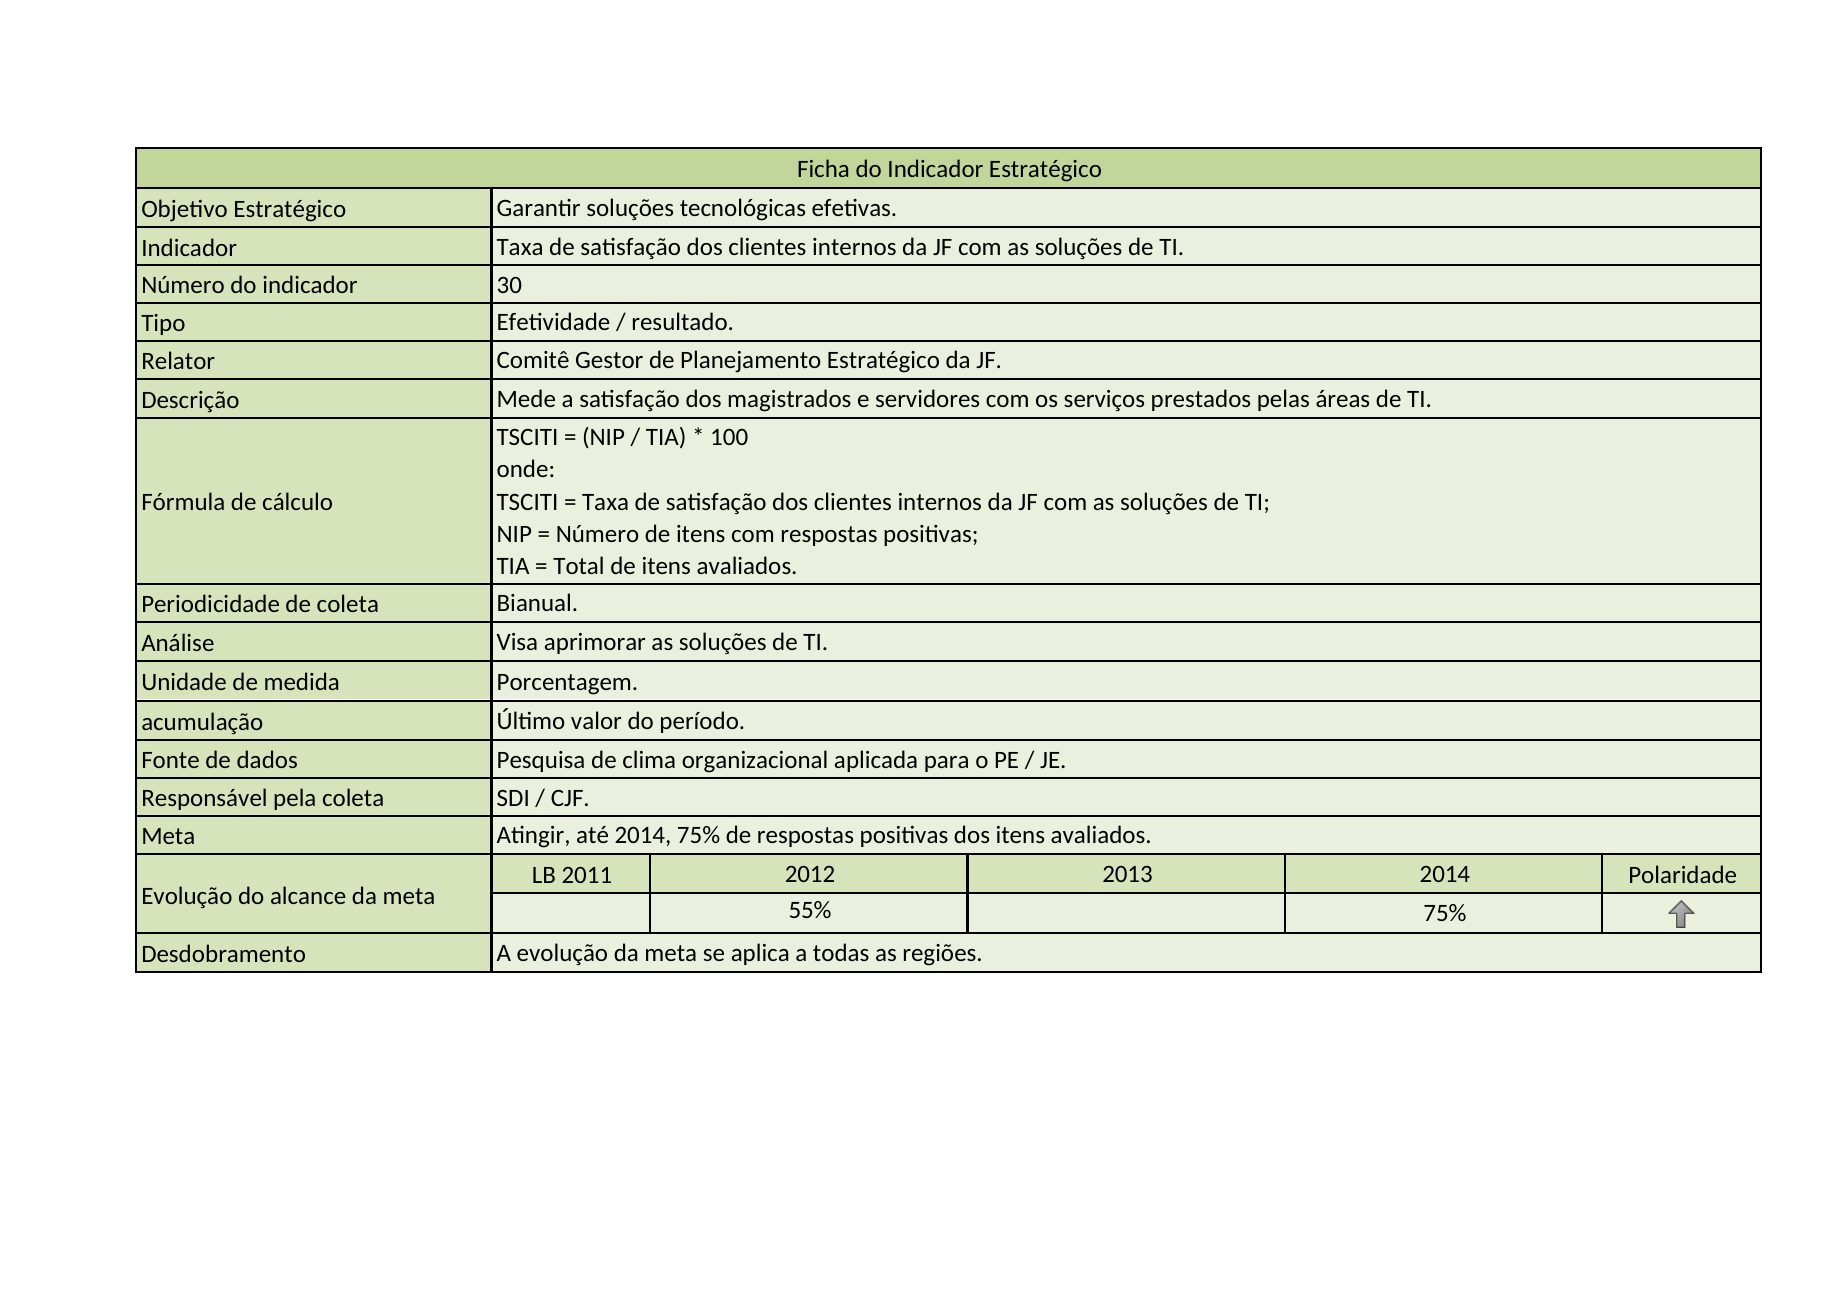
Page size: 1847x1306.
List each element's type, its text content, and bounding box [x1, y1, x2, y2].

table_cell Fonte de dados [137, 741, 490, 777]
table_cell Efetividade / resultado. [493, 304, 1760, 340]
table_cell Comitê Gestor de Planejamento Estratégico da JF. [493, 342, 1760, 378]
table_cell Responsável pela coleta [137, 779, 490, 815]
table_cell SDI / CJF. [493, 779, 1760, 815]
table_cell Taxa de satisfação dos clientes internos da JF com as soluções de TI. [493, 228, 1760, 264]
table_cell A evolução da meta se aplica a todas as regiões. [493, 934, 1760, 971]
table_cell Polaridade [1603, 855, 1760, 892]
table_cell Análise [137, 623, 490, 660]
table_cell Mede a satisfação dos magistrados e servidores com os serviços prestados pelas áreas de TI. [493, 380, 1760, 417]
table_cell Fórmula de cálculo [137, 419, 490, 583]
table_cell Descrição [137, 380, 490, 417]
table_cell Bianual. [493, 585, 1760, 621]
picture [1668, 900, 1696, 928]
table_cell acumulação [137, 702, 490, 739]
table_cell 75% [1286, 894, 1601, 932]
table_cell [137, 855, 490, 892]
table_cell 55% [651, 894, 966, 932]
table_cell Relator [137, 342, 490, 378]
table_cell 2012 [651, 855, 966, 892]
table_cell Atingir, até 2014, 75% de respostas positivas dos itens avaliados. [493, 817, 1760, 853]
table_cell 30 [493, 266, 1760, 302]
table_cell Último valor do período. [493, 702, 1760, 739]
table_cell Pesquisa de clima organizacional aplicada para o PE / JE. [493, 741, 1760, 777]
table_cell Meta [137, 817, 490, 853]
table_cell Visa aprimorar as soluções de TI. [493, 623, 1760, 660]
table_cell Tipo [137, 304, 490, 340]
table_cell Número do indicador [137, 266, 490, 302]
table_cell Periodicidade de coleta [137, 585, 490, 621]
table_cell [969, 894, 1284, 932]
table_cell LB 2011 [493, 855, 649, 892]
table_cell Garantir soluções tecnológicas efetivas. [493, 189, 1760, 226]
table_cell Porcentagem. [493, 662, 1760, 699]
table_header Ficha do Indicador Estratégico [137, 149, 1760, 187]
table_cell 2013 [969, 855, 1284, 892]
table_cell Indicador [137, 228, 490, 264]
table_cell [493, 894, 649, 932]
table_cell Evolução do alcance da meta [137, 892, 490, 932]
table_cell [1603, 894, 1760, 932]
table_cell 2014 [1286, 855, 1601, 892]
table_cell Desdobramento [137, 934, 490, 971]
table_cell Unidade de medida [137, 662, 490, 699]
table_cell Objetivo Estratégico [137, 189, 490, 226]
table_cell TSCITI = (NIP / TIA) * 100 onde: TSCITI = Taxa de satisfação dos clientes internos da JF com as soluções de TI; NIP = Número de itens com respostas positivas; TIA = Total de itens avaliados. [493, 419, 1760, 583]
